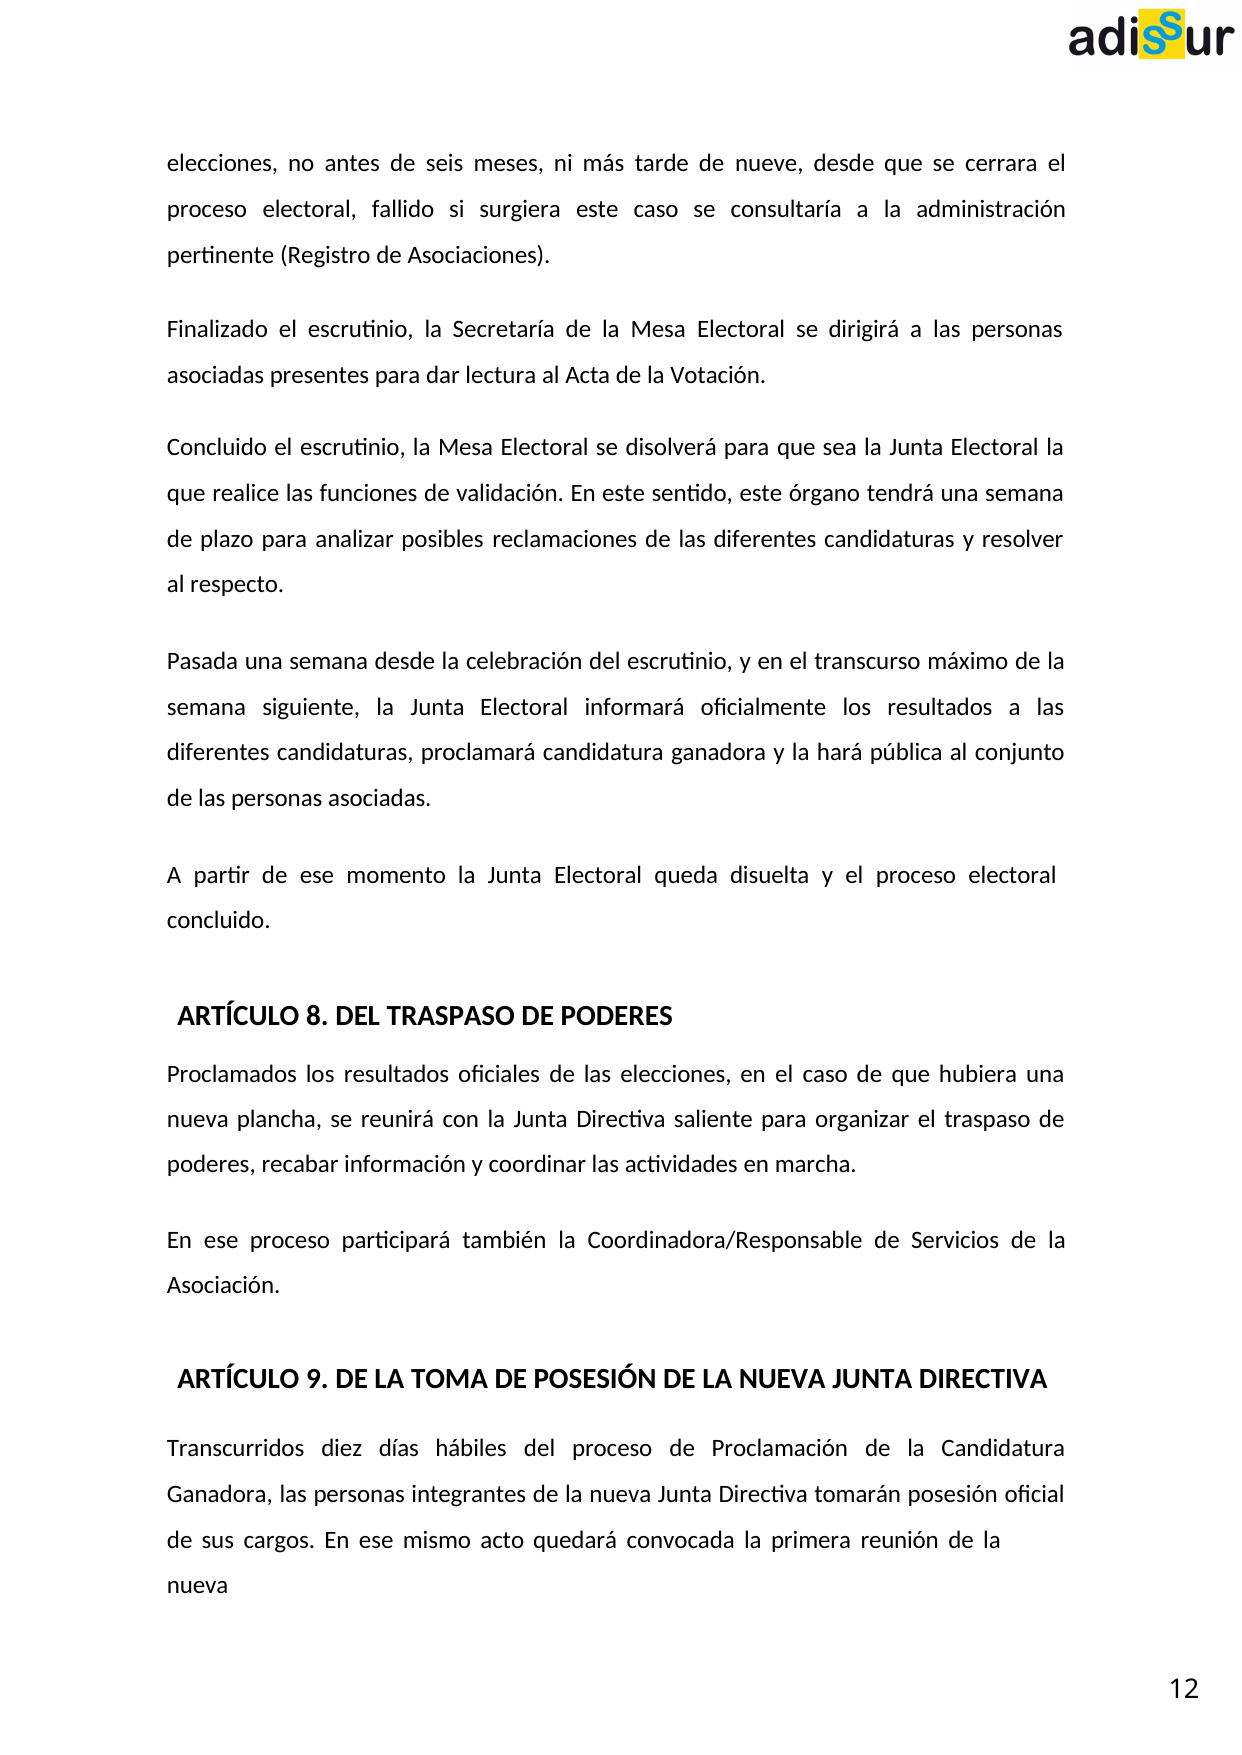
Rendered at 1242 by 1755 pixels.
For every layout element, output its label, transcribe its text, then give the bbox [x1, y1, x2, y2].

subtitle ARTÍCULO 8. DEL TRASPASO DE PODERES [177, 997, 1242, 1032]
text elecciones, no antes de seis meses, ni más tarde de nueve, desde que se cerrara el proceso electoral, fallido si surgiera este caso se consultaría a la administración pertinente (Registro de Asociaciones). [167, 147, 1066, 269]
text Proclamados los resultados oficiales de las elecciones, en el caso de que hubiera una nueva plancha, se reunirá con la Junta Directiva saliente para organizar el traspaso de poderes, recabar información y coordinar las actividades en marcha. [167, 1058, 1064, 1178]
subtitle ARTÍCULO 9. DE LA TOMA DE POSESIÓN DE LA NUEVA JUNTA DIRECTIVA [177, 1360, 1242, 1396]
text Transcurridos diez días hábiles del proceso de Proclamación de la Candidatura Ganadora, las personas integrantes de la nueva Junta Directiva tomarán posesión oficial de sus cargos. En ese mismo acto quedará convocada la primera reunión de la nueva [167, 1432, 1065, 1600]
text Finalizado el escrutinio, la Secretaría de la Mesa Electoral se dirigirá a las personas asociadas presentes para dar lectura al Acta de la Votación. [167, 313, 1063, 390]
text Pasada una semana desde la celebración del escrutinio, y en el transcurso máximo de la semana siguiente, la Junta Electoral informará oficialmente los resultados a las diferentes candidaturas, proclamará candidatura ganadora y la hará pública al conjunto de las personas asociadas. [167, 645, 1065, 813]
text Concluido el escrutinio, la Mesa Electoral se disolverá para que sea la Junta Electoral la que realice las funciones de validación. En este sentido, este órgano tendrá una semana de plazo para analizar posibles reclamaciones de las diferentes candidaturas y resolver al respecto. [167, 431, 1064, 599]
text En ese proceso participará también la Coordinadora/Responsable de Servicios de la Asociación. [167, 1224, 1066, 1299]
text A partir de ese momento la Junta Electoral queda disuelta y el proceso electoral concluido. [167, 859, 1169, 935]
